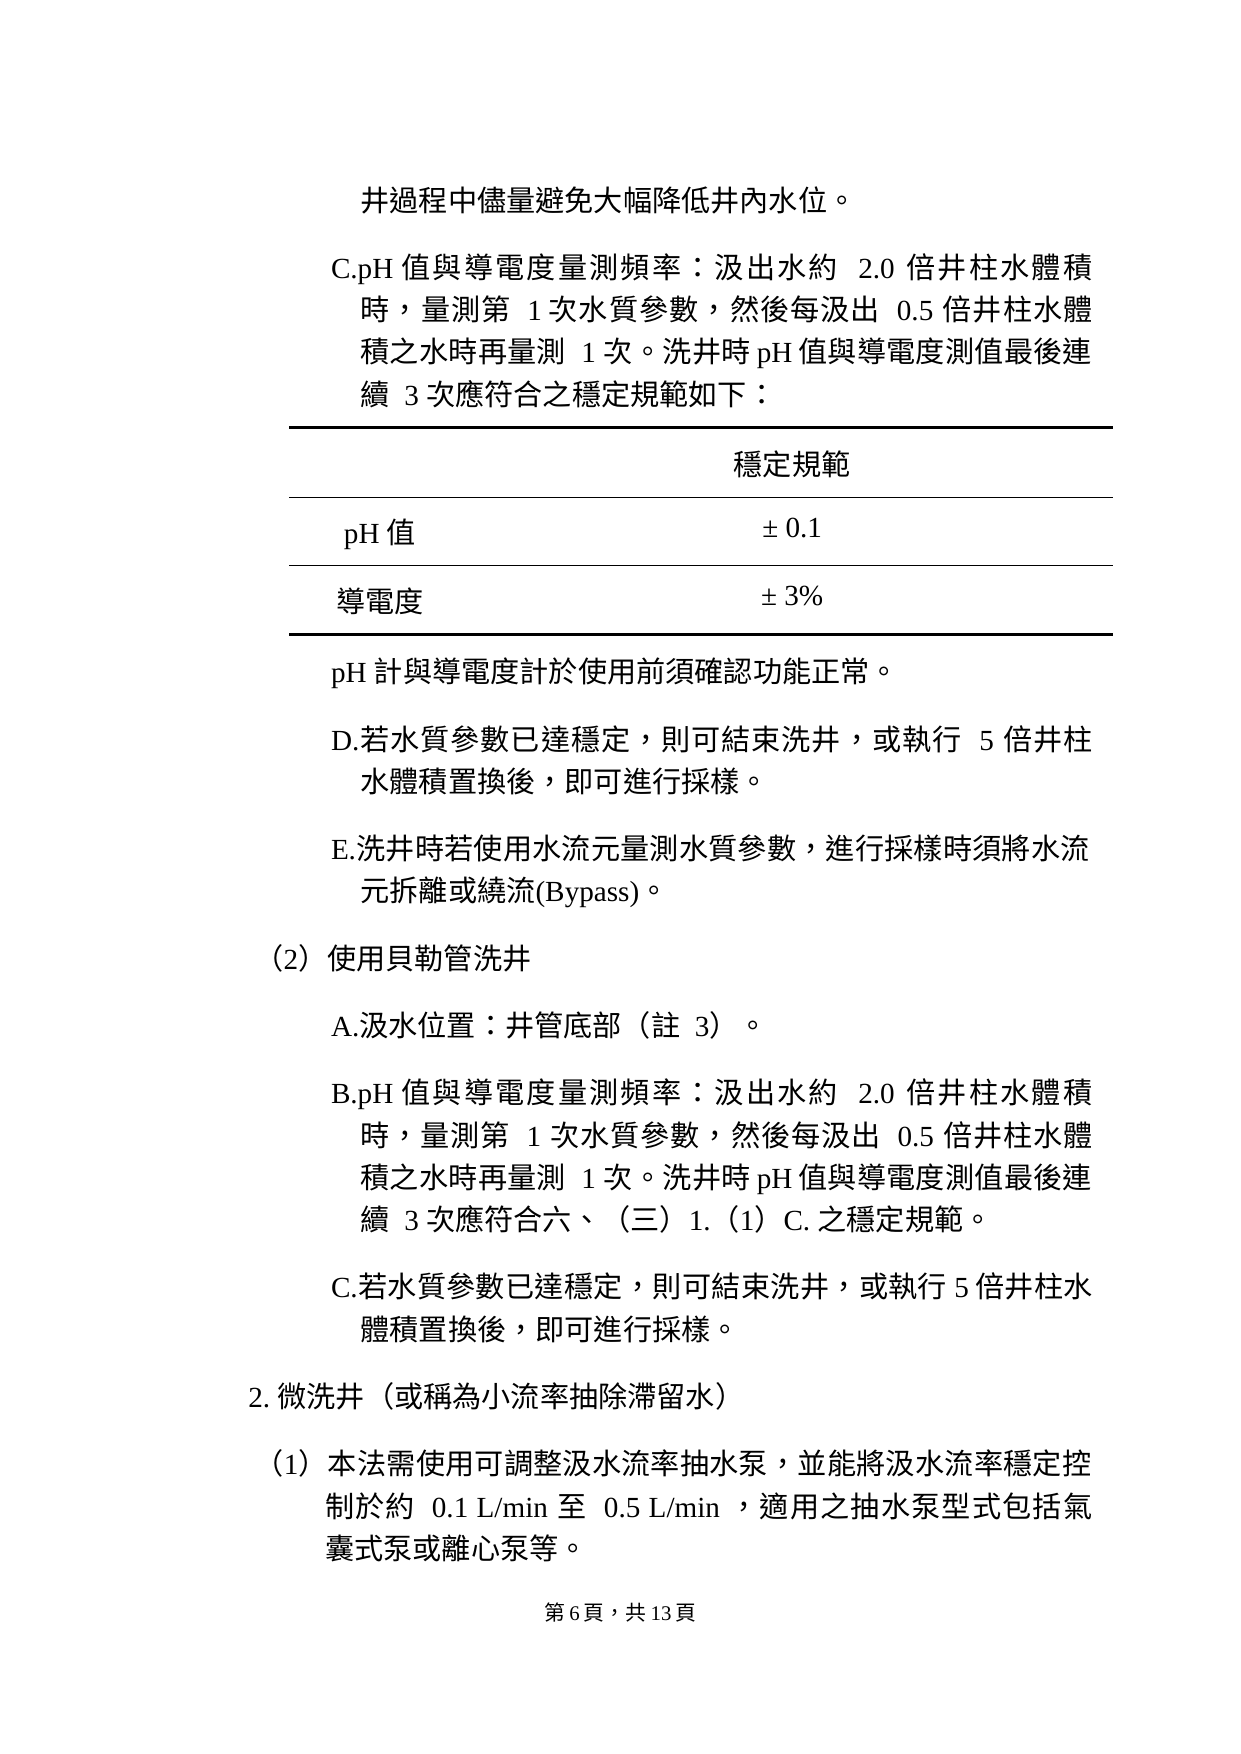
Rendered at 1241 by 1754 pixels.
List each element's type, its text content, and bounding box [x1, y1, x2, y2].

table_cell ± 3% [470, 566, 1113, 633]
text C.pH值與導電度量測頻率：汲出水約 2.0 倍井柱水體積時，量測第 1次水質參數，然後每汲出 0.5 倍井柱水體積之水時再量測 1 次。洗井時pH值與導電度測值最後連續 3 次應符合之穩定規範如下： [331, 244, 1093, 414]
text 井過程中儘量避免大幅降低井內水位。 [331, 177, 1093, 219]
text A.汲水位置：井管底部（註 3）。 [331, 1003, 1093, 1045]
table_header [289, 429, 470, 497]
table_cell ± 0.1 [470, 498, 1113, 565]
text （1）本法需使用可調整汲水流率抽水泵，並能將汲水流率穩定控制於約 0.1 L/min 至 0.5 L/min ，適用之抽水泵型式包括氣囊式泵或離心泵等。 [254, 1441, 1093, 1568]
text E.洗井時若使用水流元量測水質參數，進行採樣時須將水流元拆離或繞流(Bypass)。 [331, 826, 1093, 910]
text （2）使用貝勒管洗井 [254, 935, 1093, 978]
text 2. 微洗井（或稱為小流率抽除滯留水） [248, 1374, 1093, 1416]
text C.若水質參數已達穩定，則可結束洗井，或執行5倍井柱水體積置換後，即可進行採樣。 [331, 1264, 1093, 1349]
text B.pH值與導電度量測頻率：汲出水約 2.0 倍井柱水體積時，量測第 1 次水質參數，然後每汲出 0.5 倍井柱水體積之水時再量測 1 次。洗井時pH值與導電度測值最後連續 3 次應符合六、（三）1.（1）C. 之穩定規範。 [331, 1070, 1093, 1239]
text pH 計與導電度計於使用前須確認功能正常。 [331, 649, 1093, 691]
text D.若水質參數已達穩定，則可結束洗井，或執行 5 倍井柱水體積置換後，即可進行採樣。 [331, 716, 1093, 801]
table_cell 導電度 [289, 566, 470, 633]
table_cell pH 值 [289, 498, 470, 565]
table_header 穩定規範 [470, 429, 1113, 497]
